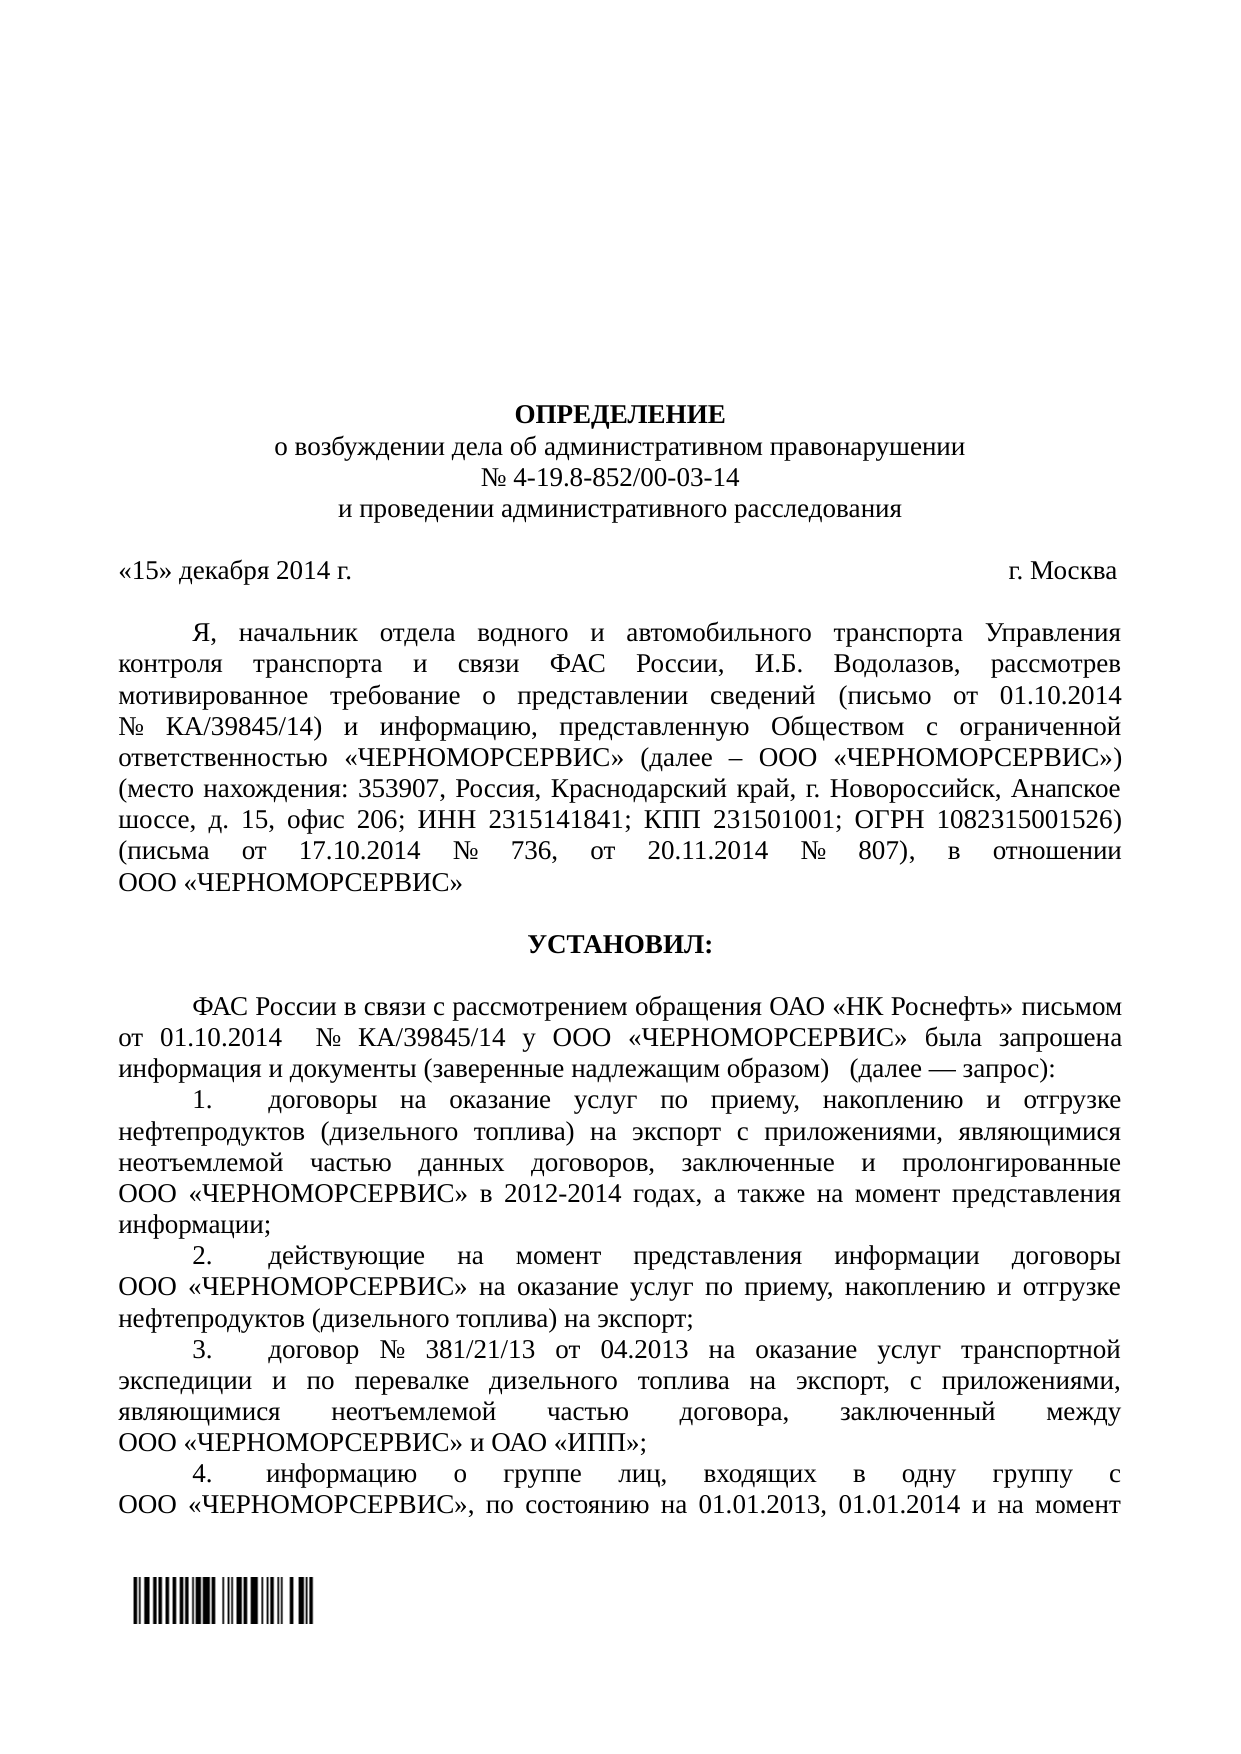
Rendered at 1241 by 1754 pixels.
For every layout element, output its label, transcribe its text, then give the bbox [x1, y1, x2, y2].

text УСТАНОВИЛ: [118, 928, 1122, 959]
list действующие на момент представления информации договоры ООО «ЧЕРНОМОРСЕРВИС» на оказание услуг по приему, накоплению и отгрузке нефтепродуктов (дизельного топлива) на экспорт; [118, 1239, 1122, 1333]
text и проведении административного расследования [118, 492, 1122, 523]
text о возбуждении дела об административном правонарушении № 4-19.8-852/00-03-14 [118, 429, 1122, 492]
picture [118, 1577, 331, 1624]
text «15» декабря 2014 г. г. Москва [118, 554, 1122, 585]
text Я, начальник отдела водного и автомобильного транспорта Управления контроля транспорта и связи ФАС России, И.Б. Водолазов, рассмотрев мотивированное требование о представлении сведений (письмо от 01.10.2014 № КА/39845/14) и информацию, представленную Обществом с ограниченной ответственностью «ЧЕРНОМОРСЕРВИС» (далее – ООО «ЧЕРНОМОРСЕРВИС») (место нахождения: 353907, Россия, Краснодарский край, г. Новороссийск, Анапское шоссе, д. 15, офис 206; ИНН 2315141841; КПП 231501001; ОГРН 1082315001526) (письма от 17.10.2014 № 736, от 20.11.2014 № 807), в отношении ООО «ЧЕРНОМОРСЕРВИС» [118, 616, 1122, 897]
list договор № 381/21/13 от 04.2013 на оказание услуг транспортной экспедиции и по перевалке дизельного топлива на экспорт, с приложениями, являющимися неотъемлемой частью договора, заключенный между ООО «ЧЕРНОМОРСЕРВИС» и ОАО «ИПП»; [118, 1333, 1122, 1457]
text ФАС России в связи с рассмотрением обращения ОАО «НК Роснефть» письмом от 01.10.2014 № КА/39845/14 у ООО «ЧЕРНОМОРСЕРВИС» была запрошена информация и документы (заверенные надлежащим образом) (далее — запрос): [118, 990, 1122, 1084]
list договоры на оказание услуг по приему, накоплению и отгрузке нефтепродуктов (дизельного топлива) на экспорт с приложениями, являющимися неотъемлемой частью данных договоров, заключенные и пролонгированные ООО «ЧЕРНОМОРСЕРВИС» в 2012-2014 годах, а также на момент представления информации; [118, 1084, 1122, 1239]
text 4. информацию о группе лиц, входящих в одну группу с ООО «ЧЕРНОМОРСЕРВИС», по состоянию на 01.01.2013, 01.01.2014 и на момент [118, 1457, 1122, 1520]
text ОПРЕДЕЛЕНИЕ [118, 398, 1122, 429]
